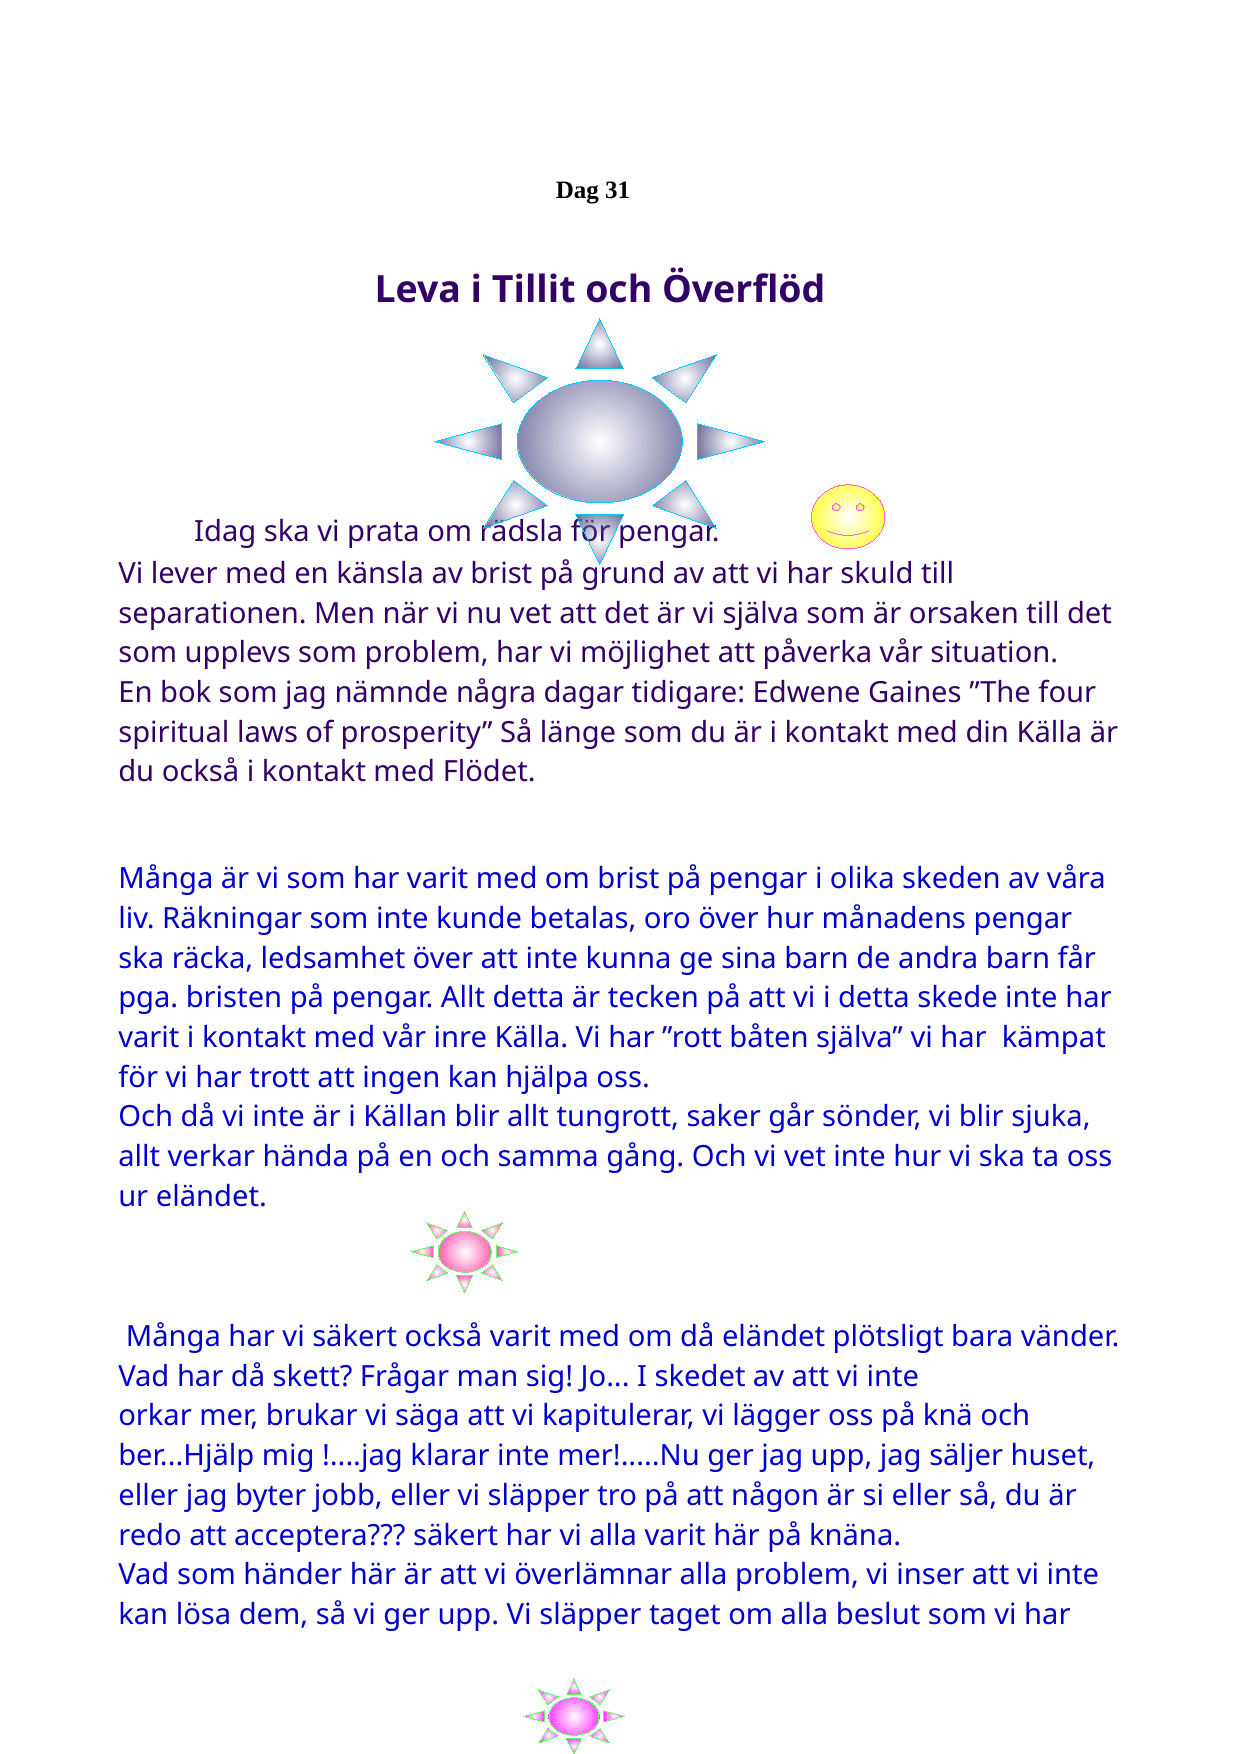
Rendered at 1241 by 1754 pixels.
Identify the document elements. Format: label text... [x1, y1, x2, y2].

text Dag 31 [118, 176, 1122, 204]
text Vi lever med en känsla av brist på grund av att vi har skuld till separationen. Men när vi nu vet att det är vi själva som är orsaken till det som upplevs som problem, har vi möjlighet att påverka vår situation. [118, 552, 1122, 671]
text Och då vi inte är i Källan blir allt tungrott, saker går sönder, vi blir sjuka, allt verkar hända på en och samma gång. Och vi vet inte hur vi ska ta oss ur eländet. [118, 1096, 1122, 1215]
text Många har vi säkert också varit med om då eländet plötsligt bara vänder. Vad har då skett? Frågar man sig! Jo... I skedet av att vi inte [118, 1315, 1122, 1395]
text Många är vi som har varit med om brist på pengar i olika skeden av våra liv. Räkningar som inte kunde betalas, oro över hur månadens pengar ska räcka, ledsamhet över att inte kunna ge sina barn de andra barn får pga. bristen på pengar. Allt detta är tecken på att vi i detta skede inte har varit i kontakt med vår inre Källa. Vi har ”rott båten själva” vi har kämpat för vi har trott att ingen kan hjälpa oss. [118, 857, 1122, 1096]
text Vad som händer här är att vi överlämnar alla problem, vi inser att vi inte kan lösa dem, så vi ger upp. Vi släpper taget om alla beslut som vi har [118, 1553, 1122, 1633]
text Idag ska vi prata om rädsla för pengar. [118, 501, 1122, 552]
text Leva i Tillit och Överflöd [118, 262, 1122, 313]
text En bok som jag nämnde några dagar tidigare: Edwene Gaines ”The four spiritual laws of prosperity” Så länge som du är i kontakt med din Källa är du också i kontakt med Flödet. [118, 671, 1122, 790]
text orkar mer, brukar vi säga att vi kapitulerar, vi lägger oss på knä och ber...Hjälp mig !....jag klarar inte mer!.....Nu ger jag upp, jag säljer huset, eller jag byter jobb, eller vi släpper tro på att någon är si eller så, du är redo att acceptera??? säkert har vi alla varit här på knäna. [118, 1395, 1122, 1553]
